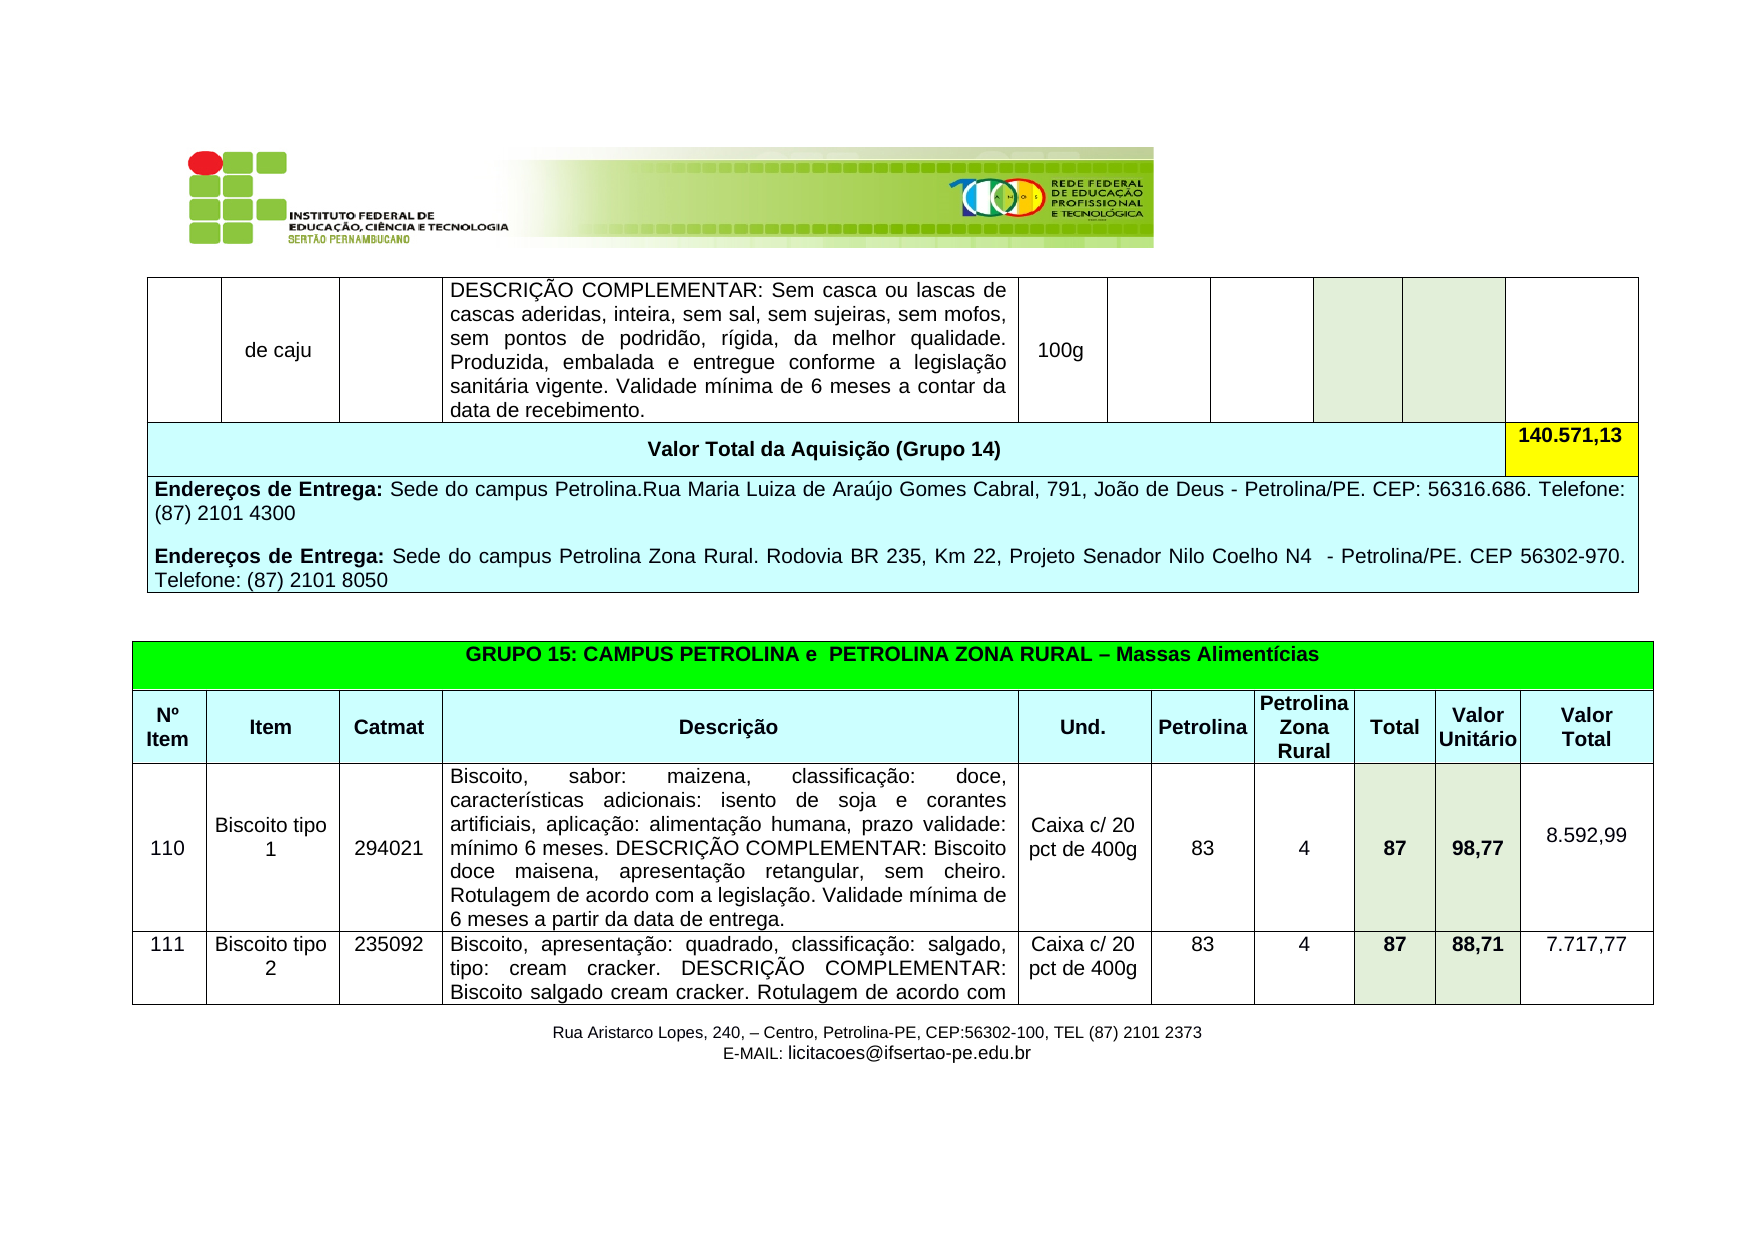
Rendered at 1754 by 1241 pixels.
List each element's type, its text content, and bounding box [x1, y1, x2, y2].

table_cell 4 [1255, 932, 1354, 1004]
table_cell 294021 [340, 764, 442, 931]
table_cell [1314, 278, 1402, 422]
table_cell Item [207, 691, 339, 762]
table_cell Nº Item [133, 691, 206, 762]
table_cell 110 [133, 764, 206, 931]
table_cell Petrolina [1152, 691, 1254, 762]
table_cell 83 [1152, 932, 1254, 1004]
table_cell 88,71 [1436, 932, 1520, 1004]
table_cell [1506, 278, 1638, 422]
table_cell 140.571,13 [1506, 423, 1638, 476]
table_cell Valor Total da Aquisição (Grupo 14) [148, 423, 1505, 476]
table_header GRUPO 15: CAMPUS PETROLINA e PETROLINA ZONA RURAL – Massas Alimentícias [133, 642, 1653, 689]
table_cell Total [1355, 691, 1435, 762]
table_cell Biscoito, apresentação: quadrado, classificação: salgado, tipo: cream cracker. DESCRIÇÃO COMPLEMENTAR: Biscoito salgado cream cracker. Rotulagem de acordo com [443, 932, 1018, 1004]
table_cell 100g [1019, 278, 1107, 422]
table_cell 7.717,77 [1521, 932, 1653, 1004]
table_cell de caju [222, 278, 339, 422]
table_cell Caixa c/ 20 pct de 400g [1019, 932, 1151, 1004]
picture [177, 147, 1154, 248]
table_cell Petrolina Zona Rural [1255, 691, 1354, 762]
table_cell Endereços de Entrega: Sede do campus Petrolina.Rua Maria Luiza de Araújo Gomes Cabral, 791, João de Deus - Petrolina/PE. CEP: 56316.686. Telefone: (87) 2101 4300 Endereços de Entrega: Sede do campus Petrolina Zona Rural. Rodovia BR 235, Km 22, Projeto Senador Nilo Coelho N4 - Petrolina/PE. CEP 56302-970. Telefone: (87) 2101 8050 [148, 477, 1638, 592]
table_cell [340, 278, 442, 422]
table_cell Biscoito tipo 2 [207, 932, 339, 1004]
table_cell Catmat [340, 691, 442, 762]
table_cell 235092 [340, 932, 442, 1004]
table_cell Valor Unitário [1436, 691, 1520, 762]
table_cell 4 [1255, 764, 1354, 931]
table_cell Biscoito tipo 1 [207, 764, 339, 931]
table_cell 87 [1355, 764, 1435, 931]
table_cell Biscoito, sabor: maizena, classificação: doce, características adicionais: isento de soja e corantes artificiais, aplicação: alimentação humana, prazo validade: mínimo 6 meses. DESCRIÇÃO COMPLEMENTAR: Biscoito doce maisena, apresentação retangular, sem cheiro. Rotulagem de acordo com a legislação. Validade mínima de 6 meses a partir da data de entrega. [443, 764, 1018, 931]
table_cell 8.592,99 [1521, 764, 1653, 931]
table_cell [148, 278, 221, 422]
table_cell Descrição [443, 691, 1018, 762]
table_cell 87 [1355, 932, 1435, 1004]
table_cell [1211, 278, 1313, 422]
table_cell ---- [1108, 278, 1210, 422]
table_cell 111 [133, 932, 206, 1004]
table_cell Caixa c/ 20 pct de 400g [1019, 764, 1151, 931]
table_cell Valor Total [1521, 691, 1653, 762]
table_cell 83 [1152, 764, 1254, 931]
table_cell 98,77 [1436, 764, 1520, 931]
table_cell Und. [1019, 691, 1151, 762]
table_cell DESCRIÇÃO COMPLEMENTAR: Sem casca ou lascas de cascas aderidas, inteira, sem sal, sem sujeiras, sem mofos, sem pontos de podridão, rígida, da melhor qualidade. Produzida, embalada e entregue conforme a legislação sanitária vigente. Validade mínima de 6 meses a contar da data de recebimento. [443, 278, 1018, 422]
table_cell [1403, 278, 1505, 422]
